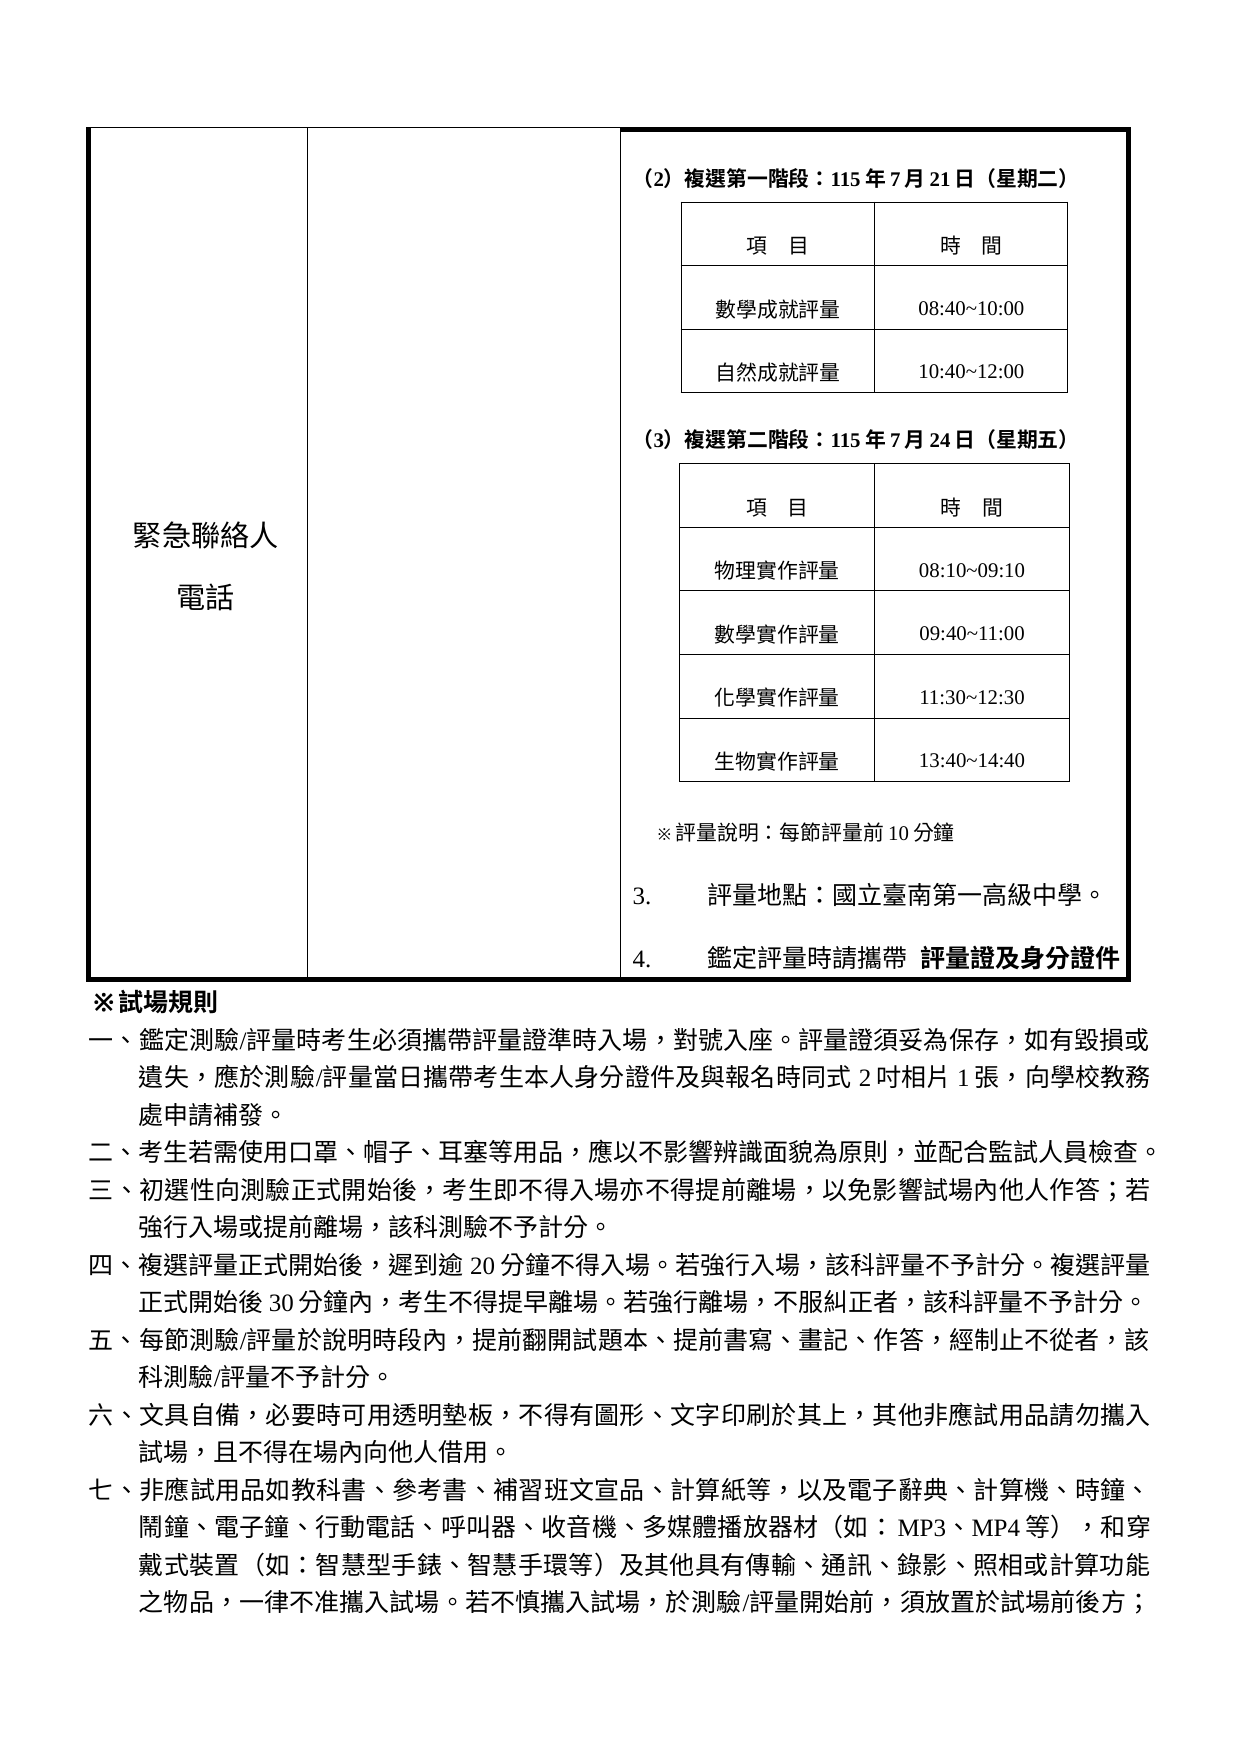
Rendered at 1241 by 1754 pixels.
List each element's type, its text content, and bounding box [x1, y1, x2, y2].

table_cell 數學成就評量 [682, 266, 874, 329]
text 六、文具自備，必要時可用透明墊板，不得有圖形、文字印刷於其上，其他非應試用品請勿攜入試場，且不得在場內向他人借用。 [89, 1394, 1152, 1469]
table_header 時 間 [875, 464, 1069, 527]
text 二、考生若需使用口罩、帽子、耳塞等用品，應以不影響辨識面貌為原則，並配合監試人員檢查。 [89, 1132, 1152, 1169]
table_cell 自然成就評量 [682, 330, 874, 392]
text 一、鑑定測驗/評量時考生必須攜帶評量證準時入場，對號入座。評量證須妥為保存，如有毀損或遺失，應於測驗/評量當日攜帶考生本人身分證件及與報名時同式2吋相片1張，向學校教務處申請補發。 [89, 1019, 1152, 1132]
table_cell 緊急聯絡人 電話 [91, 128, 307, 977]
text 四、複選評量正式開始後，遲到逾20分鐘不得入場。若強行入場，該科評量不予計分。複選評量正式開始後30分鐘內，考生不得提早離場。若強行離場，不服糾正者，該科評量不予計分。 [89, 1244, 1152, 1319]
table_cell 化學實作評量 [680, 655, 874, 717]
table_cell 08:40~10:00 [875, 266, 1067, 329]
table_header 時 間 [875, 203, 1067, 265]
text 七、非應試用品如教科書、參考書、補習班文宣品、計算紙等，以及電子辭典、計算機、時鐘、鬧鐘、電子鐘、行動電話、呼叫器、收音機、多媒體播放器材（如：MP3、MP4等），和穿戴式裝置（如：智慧型手錶、智慧手環等）及其他具有傳輸、通訊、錄影、照相或計算功能之物品，一律不准攜入試場。若不慎攜入試場，於測驗/評量開始前，須放置於試場前後方； [89, 1469, 1152, 1619]
table_cell 數學實作評量 [680, 591, 874, 654]
table_cell 生物實作評量 [680, 719, 874, 781]
table_cell 物理實作評量 [680, 528, 874, 590]
table_cell 08:10~09:10 [875, 528, 1069, 590]
table_cell 10:40~12:00 [875, 330, 1067, 392]
table_cell 11:30~12:30 [875, 655, 1069, 717]
table_cell 13:40~14:40 [875, 719, 1069, 781]
table_header （2）複選第一階段：115年7月21日（星期二） （3）複選第二階段：115年7月24日（星期五） ※ 評量說明：每節評量前10分鐘 3. 評量地點：國立臺南第一高級中學。 4. 鑑定評量時請攜帶 評量證及身分證件 [621, 132, 1126, 977]
table_cell [308, 128, 620, 977]
table_cell 09:40~11:00 [875, 591, 1069, 654]
text 三、初選性向測驗正式開始後，考生即不得入場亦不得提前離場，以免影響試場內他人作答；若強行入場或提前離場，該科測驗不予計分。 [89, 1169, 1152, 1244]
text ※試場規則 [89, 982, 1152, 1019]
table_header 項 目 [680, 464, 874, 527]
table_header 項 目 [682, 203, 874, 265]
text 五、每節測驗/評量於說明時段內，提前翻開試題本、提前書寫、畫記、作答，經制止不從者，該科測驗/評量不予計分。 [89, 1319, 1152, 1394]
